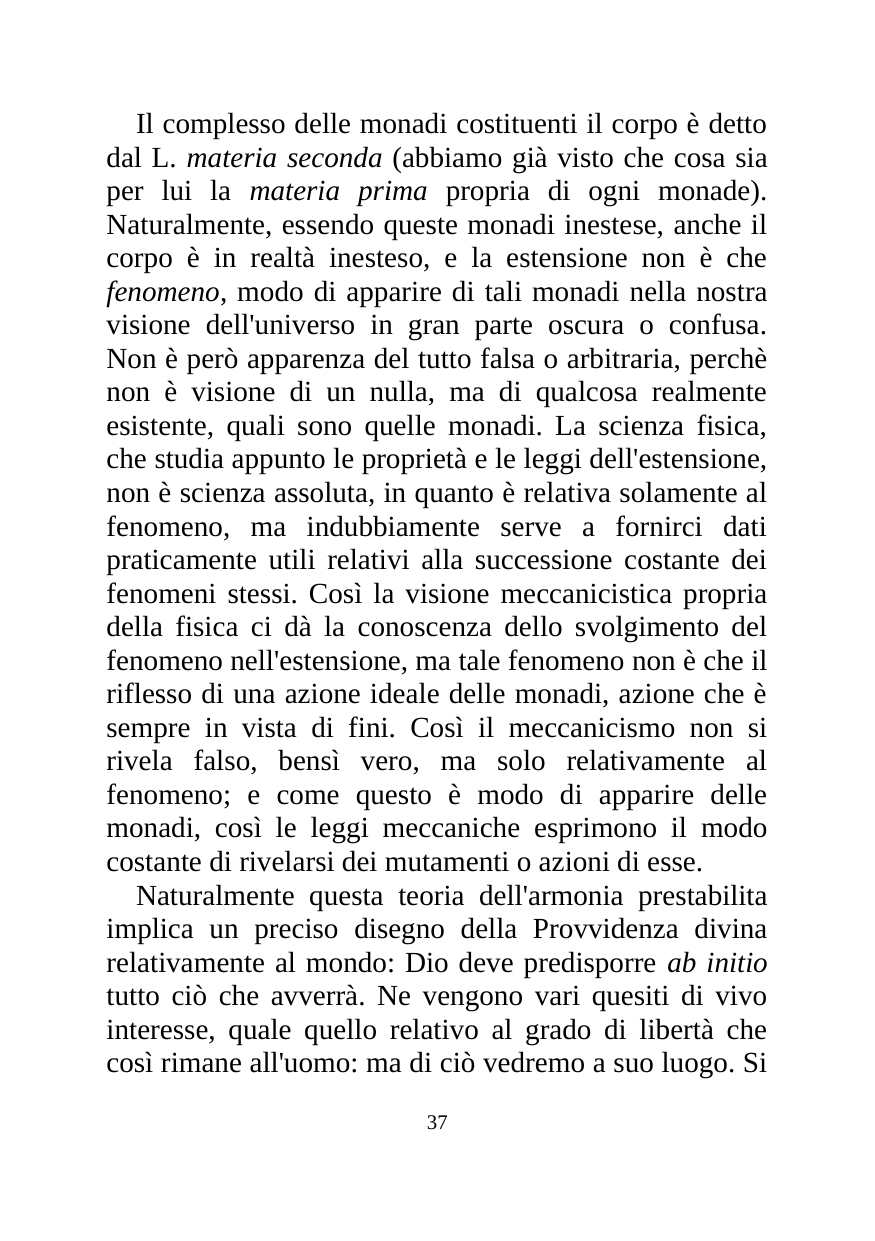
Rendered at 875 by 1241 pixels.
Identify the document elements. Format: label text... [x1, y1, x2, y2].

text Naturalmente questa teoria dell'armonia prestabilita implica un preciso disegno della Provvidenza divina relativamente al mondo: Dio deve predisporre ab initio tutto ciò che avverrà. Ne vengono vari quesiti di vivo interesse, quale quello relativo al grado di libertà che così rimane all'uomo: ma di ciò vedremo a suo luogo. Si [106, 878, 768, 1079]
text Il complesso delle monadi costituenti il corpo è detto dal L. materia seconda (abbiamo già visto che cosa sia per lui la materia prima propria di ogni monade). Naturalmente, essendo queste monadi inestese, anche il corpo è in realtà inesteso, e la estensione non è che fenomeno, modo di apparire di tali monadi nella nostra visione dell'universo in gran parte oscura o confusa. Non è però apparenza del tutto falsa o arbitraria, perchè non è visione di un nulla, ma di qualcosa realmente esistente, quali sono quelle monadi. La scienza fisica, che studia appunto le proprietà e le leggi dell'estensione, non è scienza assoluta, in quanto è relativa solamente al fenomeno, ma indubbiamente serve a fornirci dati praticamente utili relativi alla successione costante dei fenomeni stessi. Così la visione meccanicistica propria della fisica ci dà la conoscenza dello svolgimento del fenomeno nell'estensione, ma tale fenomeno non è che il riflesso di una azione ideale delle monadi, azione che è sempre in vista di fini. Così il meccanicismo non si rivela falso, bensì vero, ma solo relativamente al fenomeno; e come questo è modo di apparire delle monadi, così le leggi meccaniche esprimono il modo costante di rivelarsi dei mutamenti o azioni di esse. [106, 106, 768, 878]
